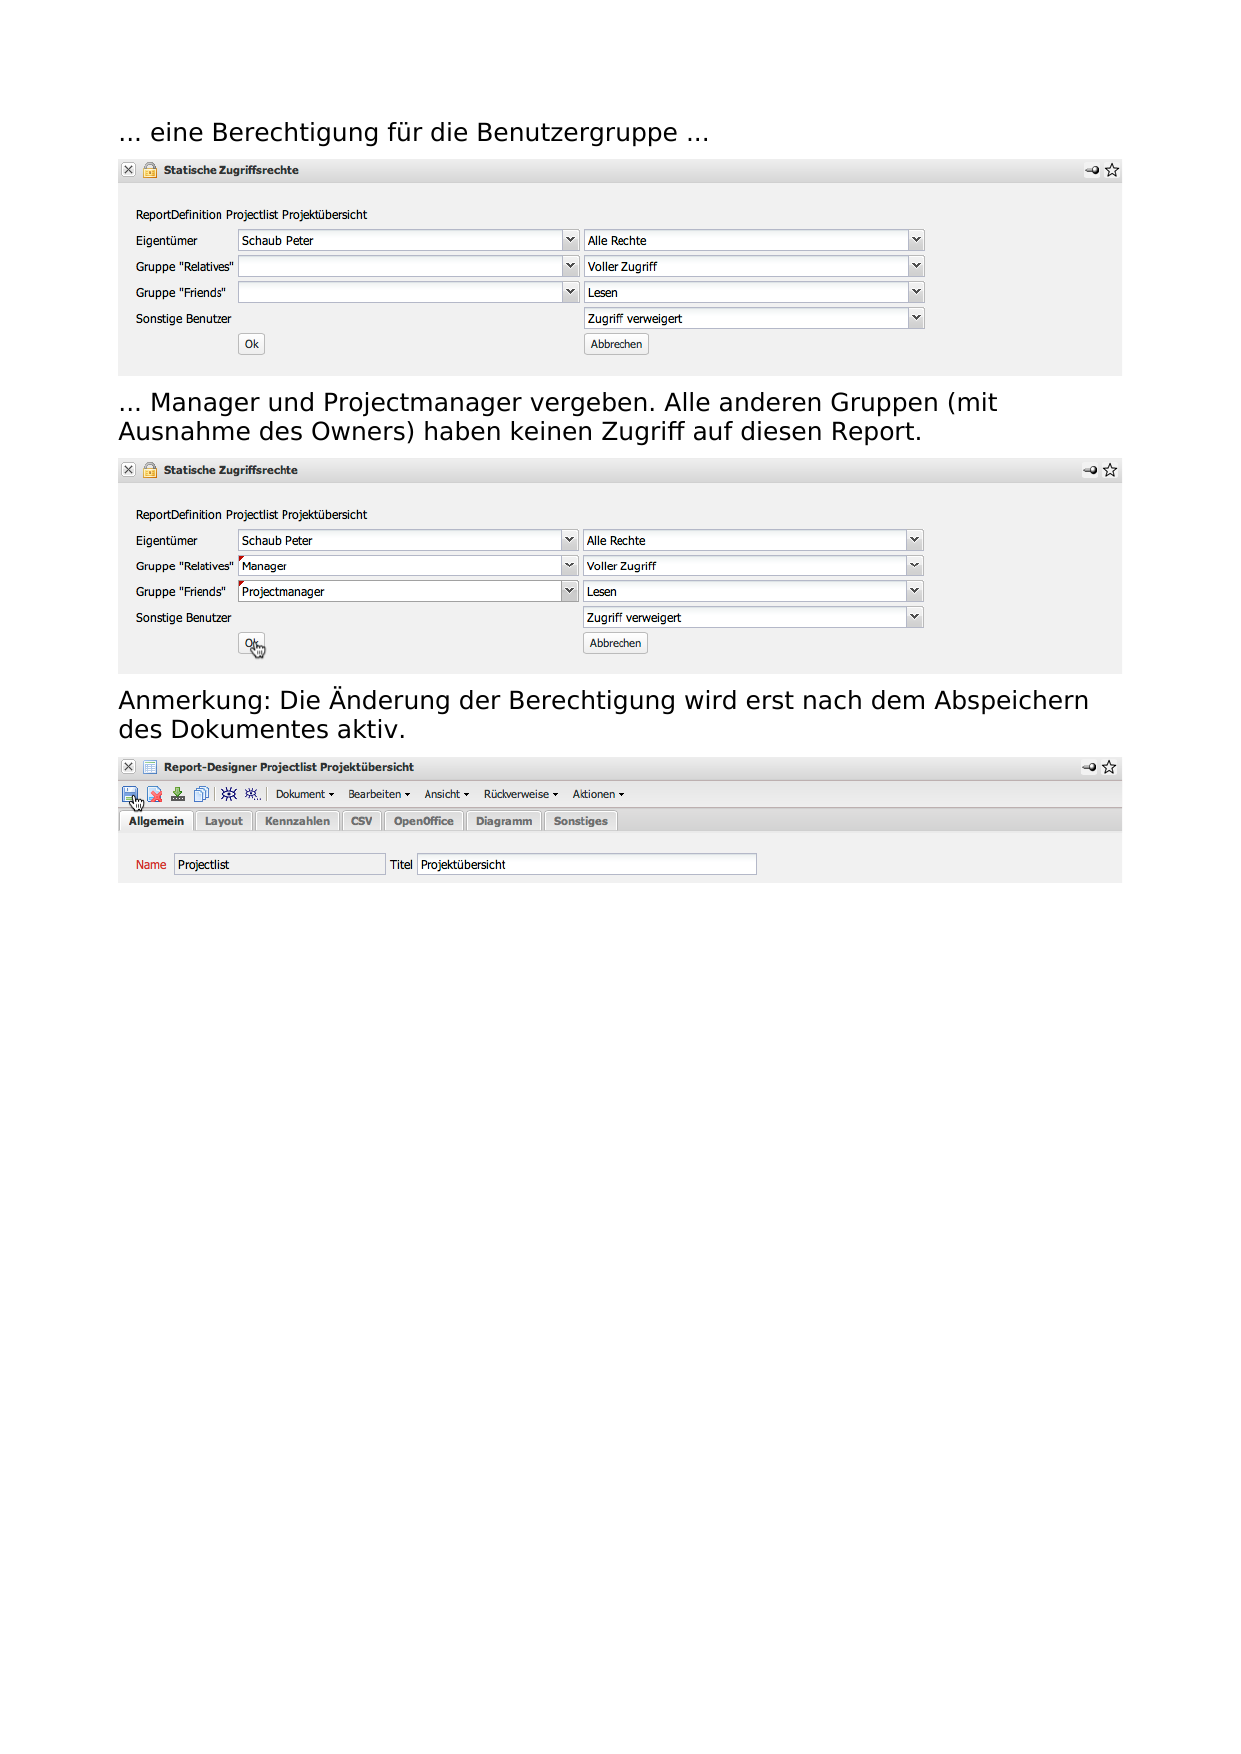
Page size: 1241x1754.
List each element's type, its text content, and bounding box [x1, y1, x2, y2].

text Anmerkung: Die Änderung der Berechtigung wird erst nach dem Abspeichern des Dokumentes aktiv. [118, 686, 1122, 745]
picture [118, 159, 1123, 376]
picture [118, 458, 1123, 674]
text ... Manager und Projectmanager vergeben. Alle anderen Gruppen (mit Ausnahme des Owners) haben keinen Zugriff auf diesen Report. [118, 388, 1122, 446]
picture [118, 757, 1123, 883]
text ... eine Berechtigung für die Benutzergruppe ... [118, 118, 1122, 147]
